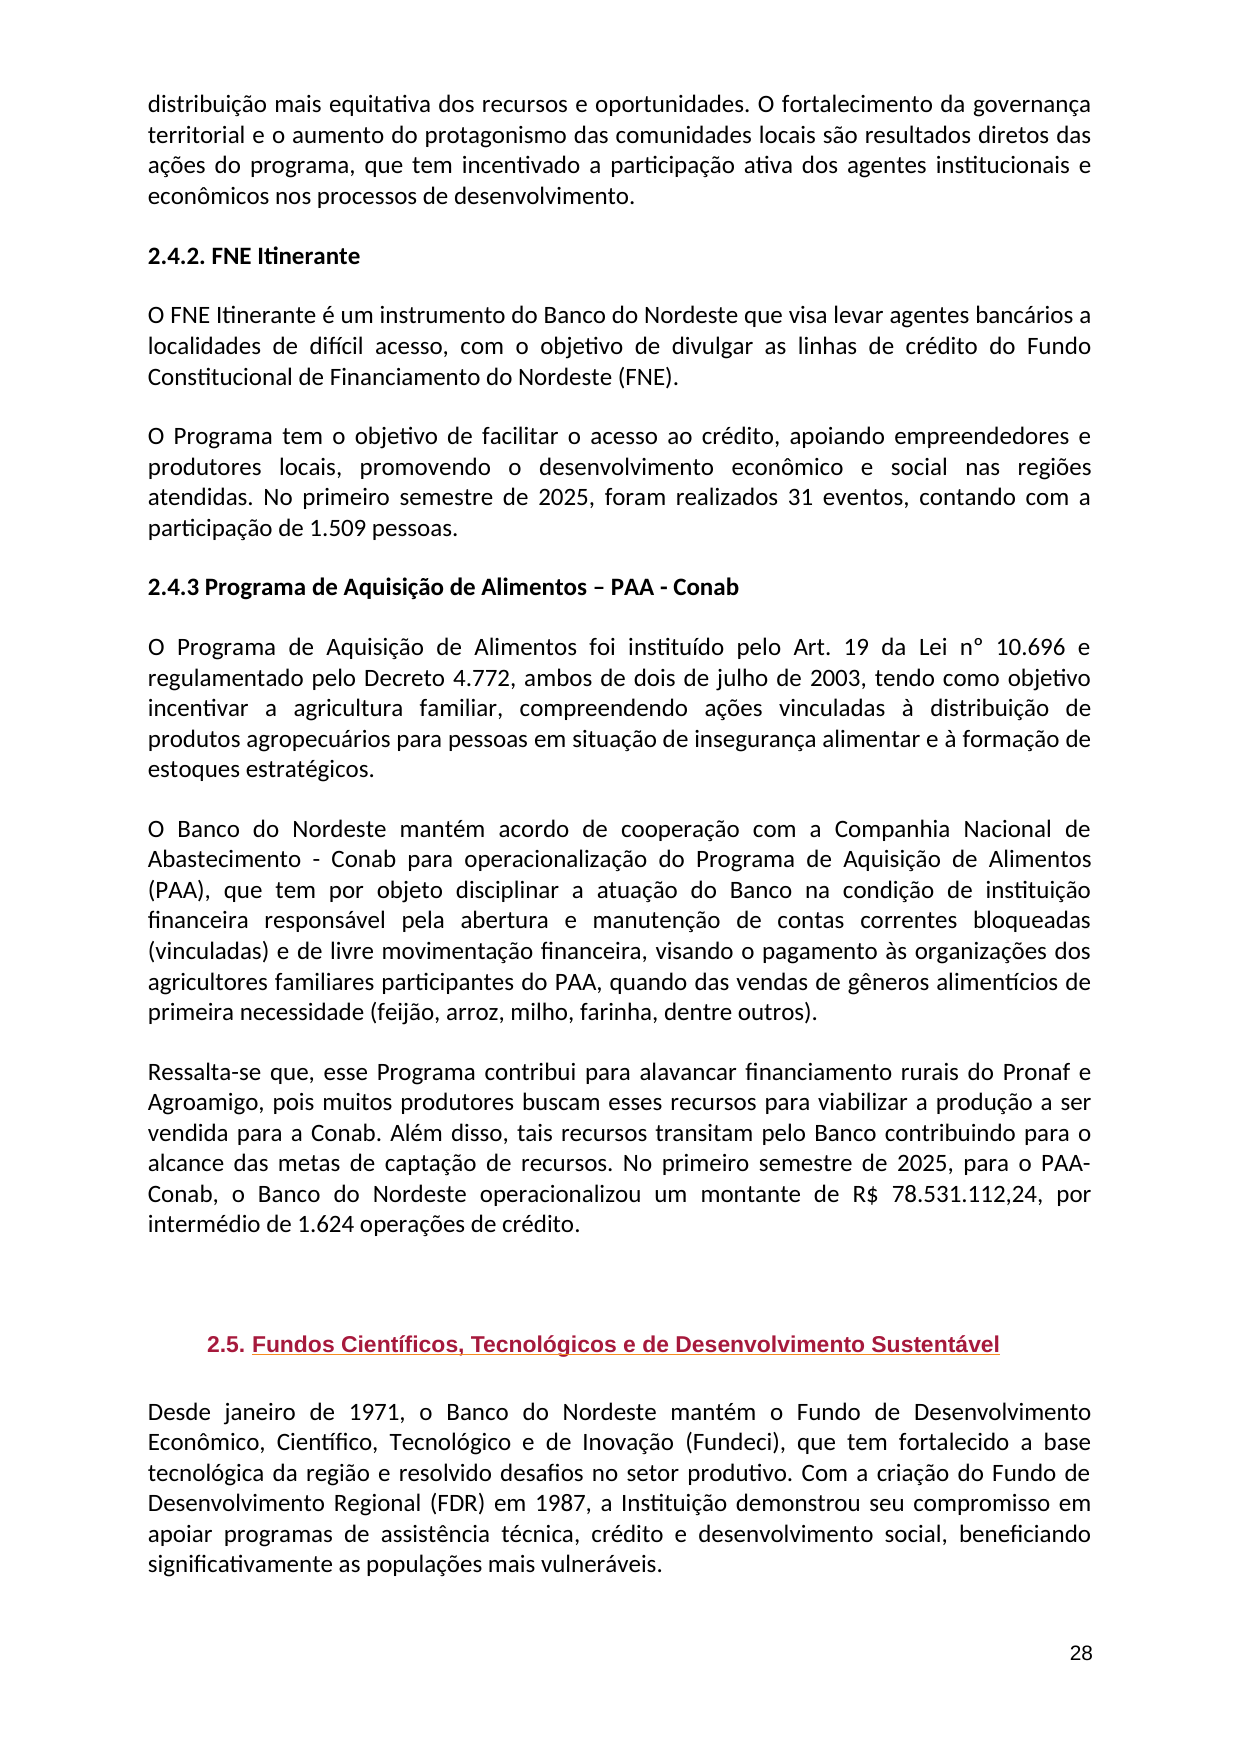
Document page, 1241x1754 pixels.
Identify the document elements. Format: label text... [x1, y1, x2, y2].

text O Banco do Nordeste mantém acordo de cooperação com a Companhia Nacional de Abastecimento - Conab para operacionalização do Programa de Aquisição de Alimentos (PAA), que tem por objeto disciplinar a atuação do Banco na condição de instituição financeira responsável pela abertura e manutenção de contas correntes bloqueadas (vinculadas) e de livre movimentação financeira, visando o pagamento às organizações dos agricultores familiares participantes do PAA, quando das vendas de gêneros alimentícios de primeira necessidade (feijão, arroz, milho, farinha, dentre outros). [148, 813, 1092, 1027]
list Fundos Científicos, Tecnológicos e de Desenvolvimento Sustentável [207, 1331, 1092, 1357]
text 2.4.3 Programa de Aquisição de Alimentos – PAA - Conab [148, 572, 1092, 602]
text O FNE Itinerante é um instrumento do Banco do Nordeste que visa levar agentes bancários a localidades de difícil acesso, com o objetivo de divulgar as linhas de crédito do Fundo Constitucional de Financiamento do Nordeste (FNE). [148, 299, 1092, 391]
text O Programa de Aquisição de Alimentos foi instituído pelo Art. 19 da Lei nº 10.696 e regulamentado pelo Decreto 4.772, ambos de dois de julho de 2003, tendo como objetivo incentivar a agricultura familiar, compreendendo ações vinculadas à distribuição de produtos agropecuários para pessoas em situação de insegurança alimentar e à formação de estoques estratégicos. [148, 631, 1092, 784]
text O Programa tem o objetivo de facilitar o acesso ao crédito, apoiando empreendedores e produtores locais, promovendo o desenvolvimento econômico e social nas regiões atendidas. No primeiro semestre de 2025, foram realizados 31 eventos, contando com a participação de 1.509 pessoas. [148, 420, 1092, 542]
text distribuição mais equitativa dos recursos e oportunidades. O fortalecimento da governança territorial e o aumento do protagonismo das comunidades locais são resultados diretos das ações do programa, que tem incentivado a participação ativa dos agentes institucionais e econômicos nos processos de desenvolvimento. [148, 89, 1092, 211]
text Desde janeiro de 1971, o Banco do Nordeste mantém o Fundo de Desenvolvimento Econômico, Científico, Tecnológico e de Inovação (Fundeci), que tem fortalecido a base tecnológica da região e resolvido desafios no setor produtivo. Com a criação do Fundo de Desenvolvimento Regional (FDR) em 1987, a Instituição demonstrou seu compromisso em apoiar programas de assistência técnica, crédito e desenvolvimento social, beneficiando significativamente as populações mais vulneráveis. [148, 1396, 1092, 1579]
text Ressalta-se que, esse Programa contribui para alavancar financiamento rurais do Pronaf e Agroamigo, pois muitos produtores buscam esses recursos para viabilizar a produção a ser vendida para a Conab. Além disso, tais recursos transitam pelo Banco contribuindo para o alcance das metas de captação de recursos. No primeiro semestre de 2025, para o PAA-Conab, o Banco do Nordeste operacionalizou um montante de R$ 78.531.112,24, por intermédio de 1.624 operações de crédito. [148, 1056, 1092, 1239]
text 2.4.2. FNE Itinerante [148, 240, 1092, 270]
